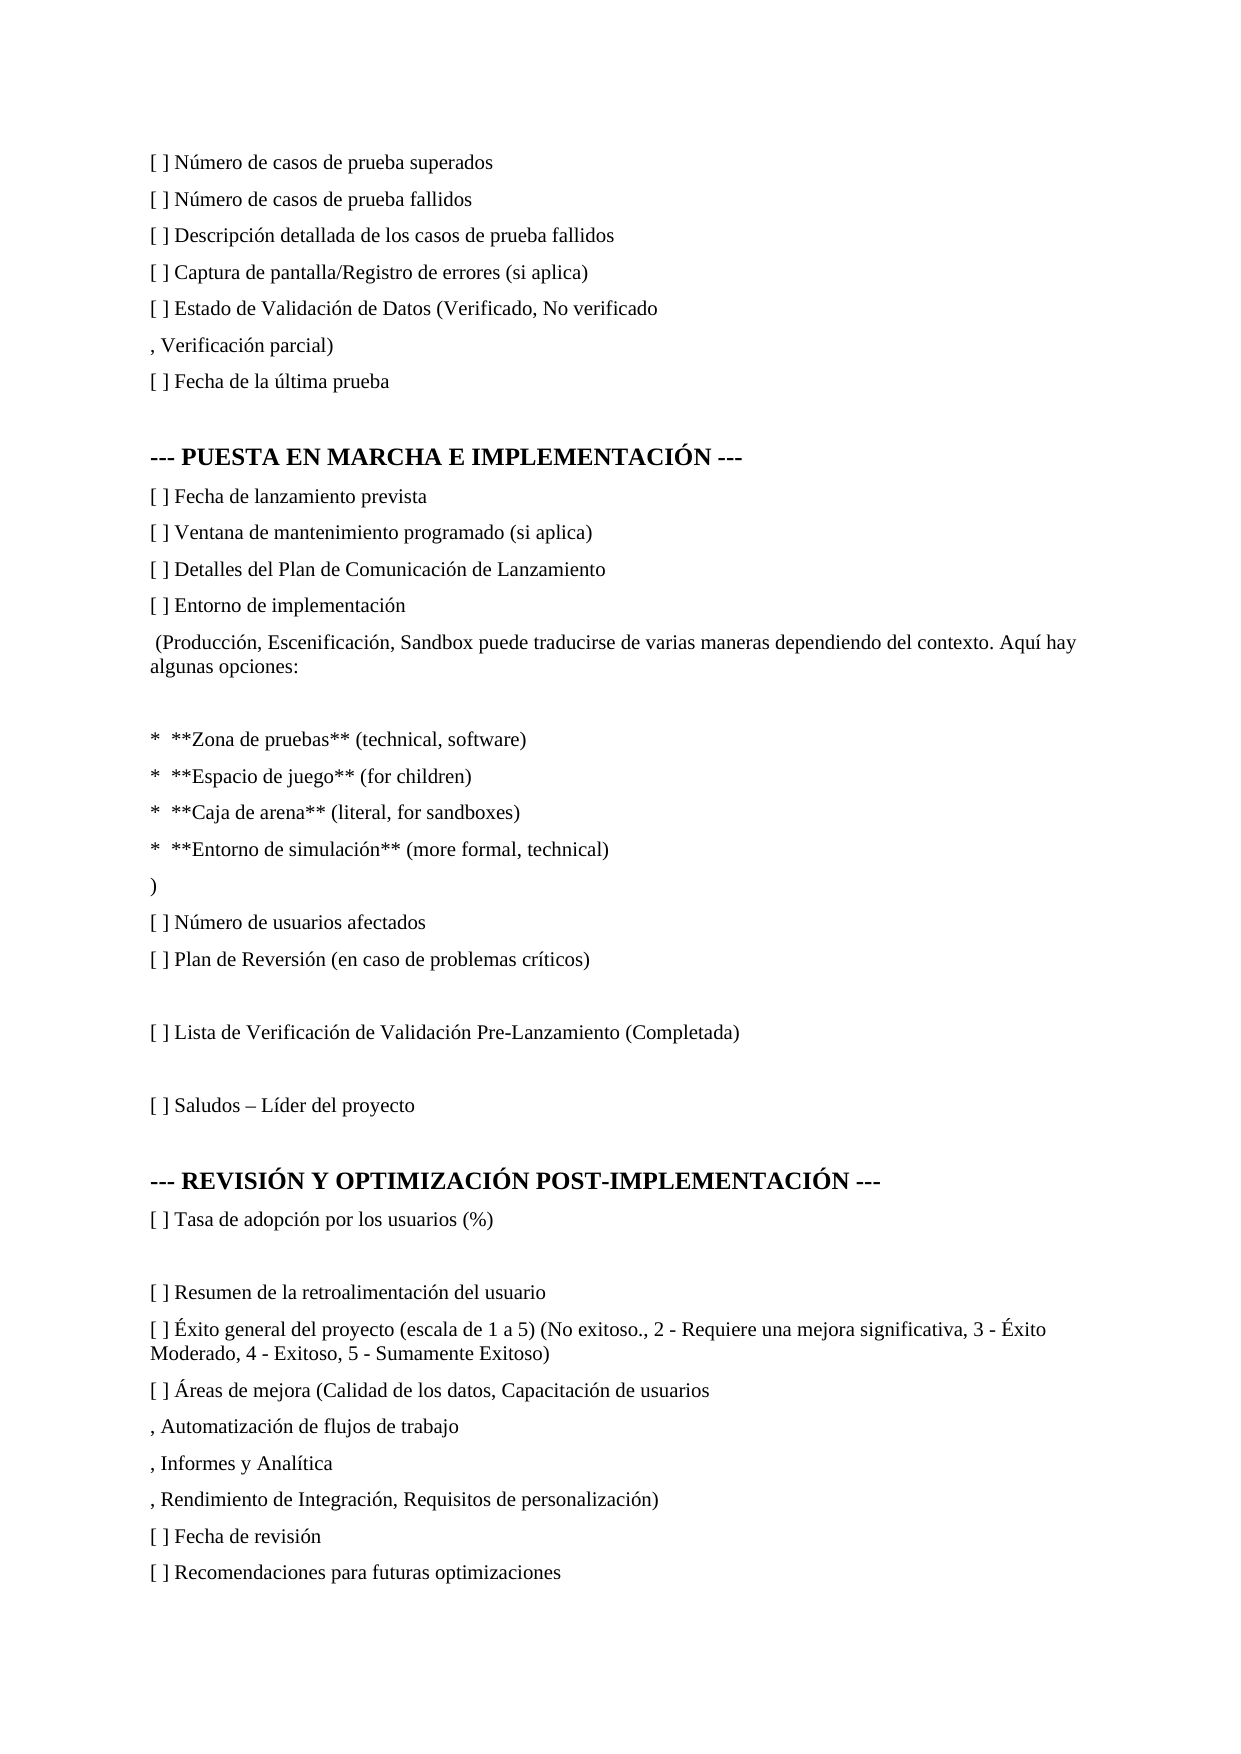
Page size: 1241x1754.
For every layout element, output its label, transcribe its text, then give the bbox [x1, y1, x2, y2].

text ) [150, 873, 1090, 897]
text , Rendimiento de Integración, Requisitos de personalización) [150, 1487, 1090, 1511]
text [ ] Plan de Reversión (en caso de problemas críticos) [150, 947, 1090, 971]
text * **Entorno de simulación** (more formal, technical) [150, 837, 1090, 861]
text [ ] Resumen de la retroalimentación del usuario [150, 1280, 1090, 1304]
text * **Caja de arena** (literal, for sandboxes) [150, 800, 1090, 824]
text [ ] Número de usuarios afectados [150, 910, 1090, 934]
text [ ] Tasa de adopción por los usuarios (%) [150, 1207, 1090, 1231]
text [ ] Fecha de revisión [150, 1524, 1090, 1548]
text , Automatización de flujos de trabajo [150, 1414, 1090, 1438]
text [ ] Descripción detallada de los casos de prueba fallidos [150, 223, 1090, 247]
text [ ] Entorno de implementación [150, 593, 1090, 617]
text * **Espacio de juego** (for children) [150, 764, 1090, 788]
text [ ] Recomendaciones para futuras optimizaciones [150, 1560, 1090, 1584]
text [ ] Éxito general del proyecto (escala de 1 a 5) (No exitoso., 2 - Requiere una mejora significativa, 3 - Éxito Moderado, 4 - Exitoso, 5 - Sumamente Exitoso) [150, 1317, 1090, 1365]
text [ ] Áreas de mejora (Calidad de los datos, Capacitación de usuarios [150, 1377, 1090, 1402]
text [ ] Fecha de lanzamiento prevista [150, 484, 1090, 508]
text , Informes y Analítica [150, 1451, 1090, 1475]
text (Producción, Escenificación, Sandbox puede traducirse de varias maneras dependiendo del contexto. Aquí hay algunas opciones: [150, 630, 1090, 678]
text [ ] Saludos – Líder del proyecto [150, 1093, 1090, 1117]
text [ ] Lista de Verificación de Validación Pre-Lanzamiento (Completada) [150, 1020, 1090, 1044]
text [ ] Detalles del Plan de Comunicación de Lanzamiento [150, 557, 1090, 581]
text [ ] Número de casos de prueba fallidos [150, 187, 1090, 211]
text [ ] Captura de pantalla/Registro de errores (si aplica) [150, 260, 1090, 284]
text --- PUESTA EN MARCHA E IMPLEMENTACIÓN --- [150, 442, 1090, 471]
text [ ] Número de casos de prueba superados [150, 150, 1090, 174]
text [ ] Estado de Validación de Datos (Verificado, No verificado [150, 296, 1090, 320]
text --- REVISIÓN Y OPTIMIZACIÓN POST-IMPLEMENTACIÓN --- [150, 1166, 1090, 1195]
text , Verificación parcial) [150, 333, 1090, 357]
text [ ] Fecha de la última prueba [150, 369, 1090, 393]
text * **Zona de pruebas** (technical, software) [150, 727, 1090, 751]
text [ ] Ventana de mantenimiento programado (si aplica) [150, 520, 1090, 544]
